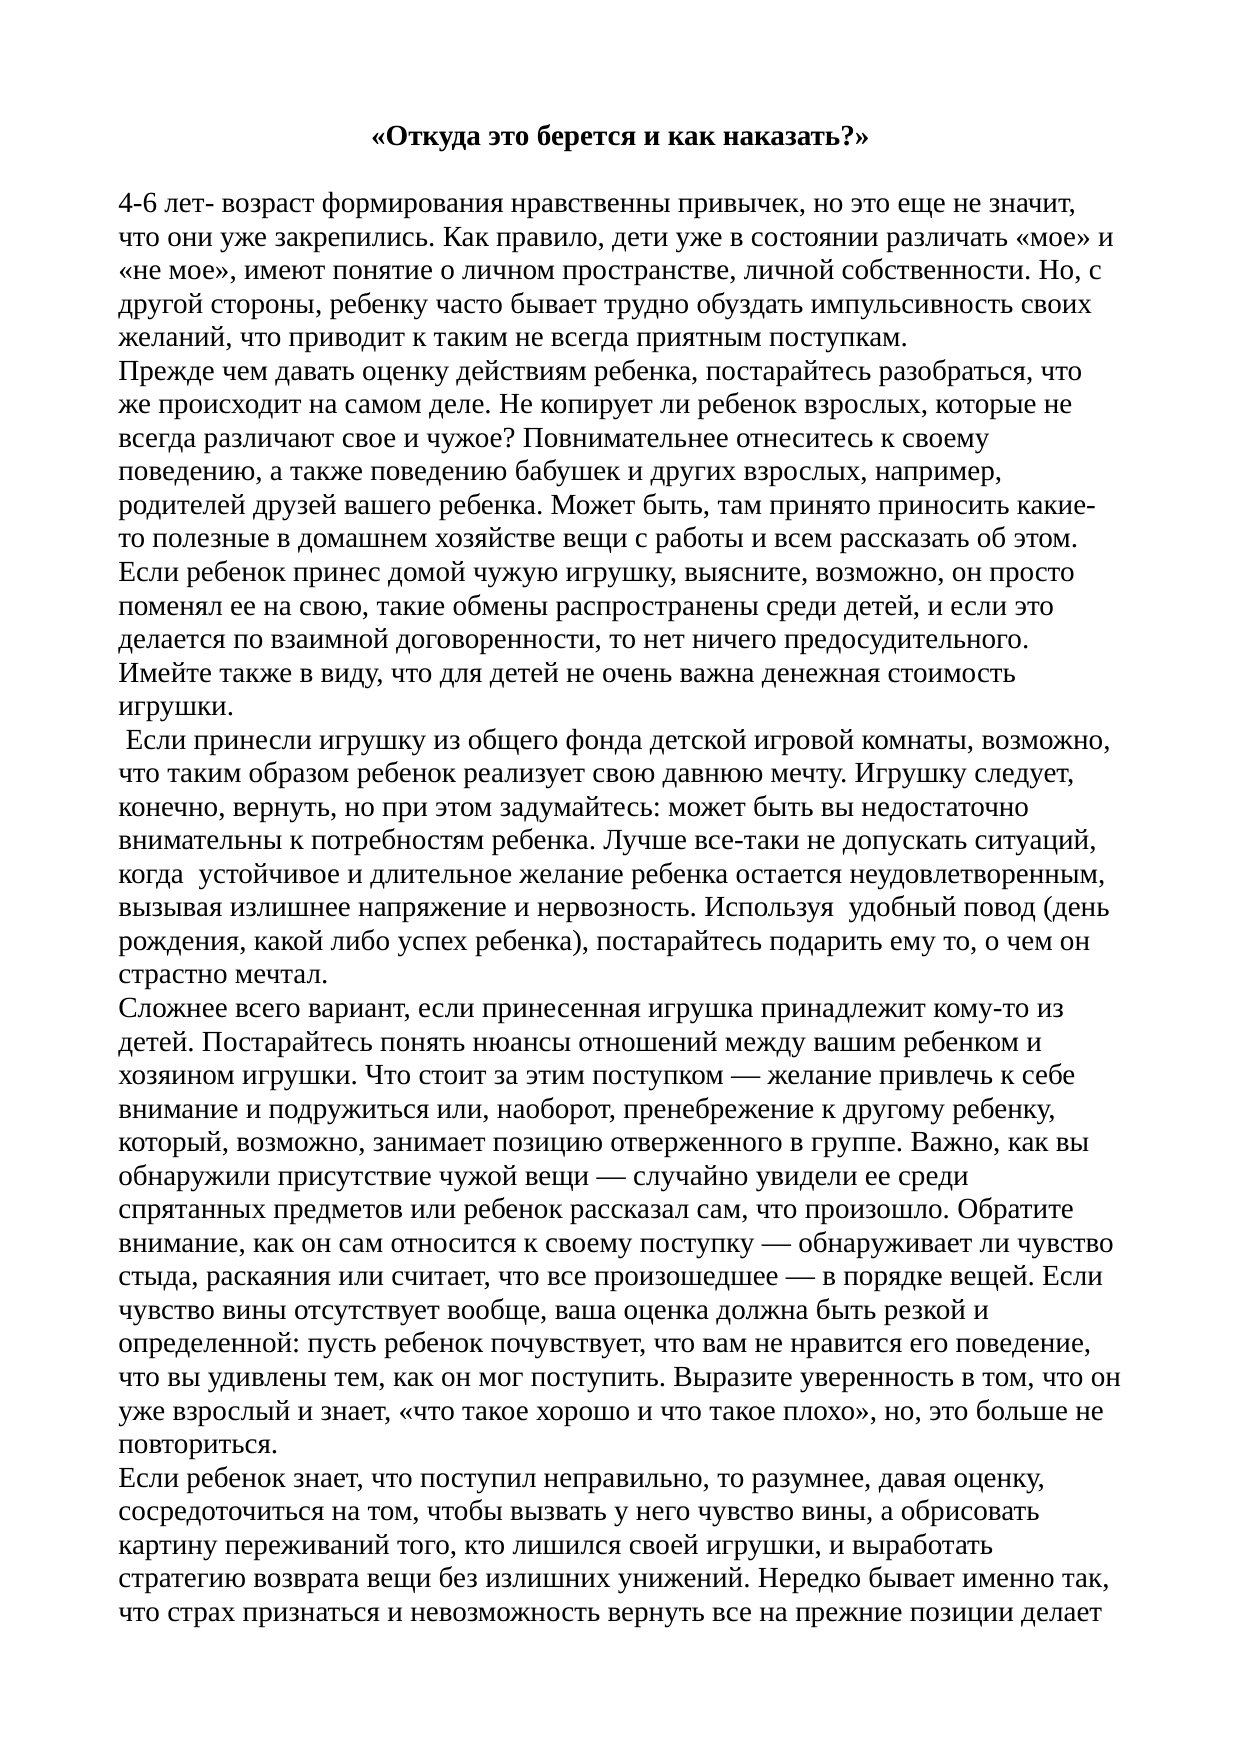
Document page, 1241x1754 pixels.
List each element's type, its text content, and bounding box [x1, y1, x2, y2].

text «Откуда это берется и как наказать?» [118, 118, 1122, 152]
text Если ребенок принес домой чужую игрушку, выясните, возможно, он просто поменял ее на свою, такие обмены распространены среди детей, и если это делается по взаимной договоренности, то нет ничего предосудительного. Имейте также в виду, что для детей не очень важна денежная стоимость игрушки. [118, 554, 1122, 722]
text Если ребенок знает, что поступил неправильно, то разумнее, давая оценку, сосредоточиться на том, чтобы вызвать у него чувство вины, а обрисовать картину переживаний того, кто лишился своей игрушки, и выработать стратегию возврата вещи без излишних унижений. Нередко бывает именно так, что страх признаться и невозможность вернуть все на прежние позиции делает [118, 1460, 1122, 1627]
text Если принесли игрушку из общего фонда детской игровой комнаты, возможно, что таким образом ребенок реализует свою давнюю мечту. Игрушку следует, конечно, вернуть, но при этом задумайтесь: может быть вы недостаточно внимательны к потребностям ребенка. Лучше все-таки не допускать ситуаций, когда устойчивое и длительное желание ребенка остается неудовлетворенным, вызывая излишнее напряжение и нервозность. Используя удобный повод (день рождения, какой либо успех ребенка), постарайтесь подарить ему то, о чем он страстно мечтал. [118, 722, 1122, 990]
text Прежде чем давать оценку действиям ребенка, постарайтесь разобраться, что же происходит на самом деле. Не копирует ли ребенок взрослых, которые не всегда различают свое и чужое? Повнимательнее отнеситесь к своему поведению, а также поведению бабушек и других взрослых, например, родителей друзей вашего ребенка. Может быть, там принято приносить какие-то полезные в домашнем хозяйстве вещи с работы и всем рассказать об этом. [118, 353, 1122, 554]
text Сложнее всего вариант, если принесенная игрушка принадлежит кому-то из детей. Постарайтесь понять нюансы отношений между вашим ребенком и хозяином игрушки. Что стоит за этим поступком — желание привлечь к себе внимание и подружиться или, наоборот, пренебрежение к другому ребенку, который, возможно, занимает позицию отверженного в группе. Важно, как вы обнаружили присутствие чужой вещи — случайно увидели ее среди спрятанных предметов или ребенок рассказал сам, что произошло. Обратите внимание, как он сам относится к своему поступку — обнаруживает ли чувство стыда, раскаяния или считает, что все произошедшее — в порядке вещей. Если чувство вины отсутствует вообще, ваша оценка должна быть резкой и определенной: пусть ребенок почувствует, что вам не нравится его поведение, что вы удивлены тем, как он мог поступить. Выразите уверенность в том, что он уже взрослый и знает, «что такое хорошо и что такое плохо», но, это больше не повториться. [118, 990, 1122, 1460]
text 4-6 лет- возраст формирования нравственны привычек, но это еще не значит, что они уже закрепились. Как правило, дети уже в состоянии различать «мое» и «не мое», имеют понятие о личном пространстве, личной собственности. Но, с другой стороны, ребенку часто бывает трудно обуздать импульсивность своих желаний, что приводит к таким не всегда приятным поступкам. [118, 185, 1122, 353]
